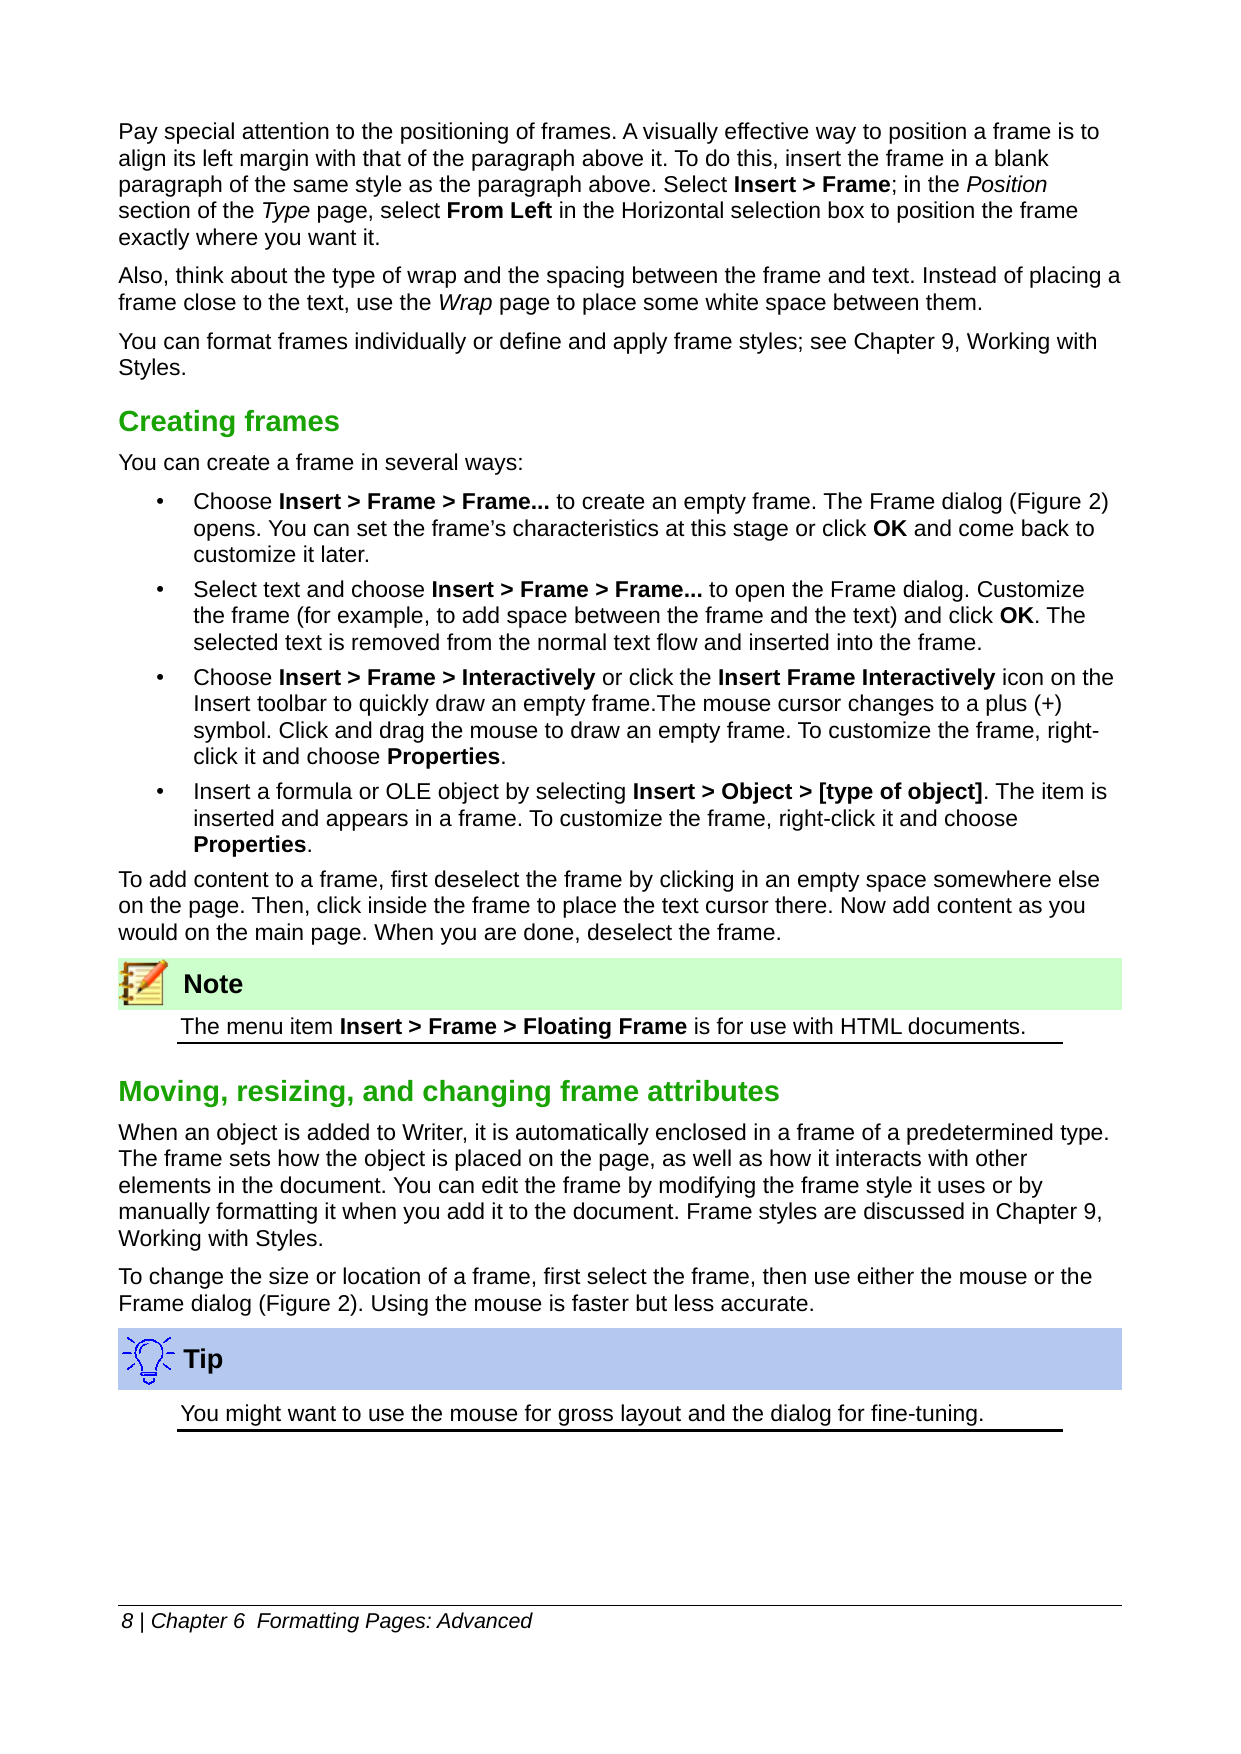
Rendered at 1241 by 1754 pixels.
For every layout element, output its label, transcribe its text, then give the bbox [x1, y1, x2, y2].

list Choose Insert > Frame > Frame... to create an empty frame. The Frame dialog (Figure 2) opens. You can set the frame’s characteristics at this stage or click OK and come back to customize it later. [156, 488, 1122, 567]
list Choose Insert > Frame > Interactively or click the Insert Frame Interactively icon on the Insert toolbar to quickly draw an empty frame.The mouse cursor changes to a plus (+) symbol. Click and drag the mouse to draw an empty frame. To customize the frame, right-click it and choose Properties. [156, 664, 1122, 769]
list Insert a formula or OLE object by selecting Insert > Object > [type of object]. The item is inserted and appears in a frame. To customize the frame, right-click it and choose Properties. [156, 778, 1122, 857]
picture [119, 1329, 179, 1389]
text You might want to use the mouse for gross layout and the dialog for fine-tuning. [177, 1397, 1063, 1429]
text Pay special attention to the positioning of frames. A visually effective way to position a frame is to align its left margin with that of the paragraph above it. To do this, insert the frame in a blank paragraph of the same style as the paragraph above. Select Insert > Frame; in the Position section of the Type page, select From Left in the Horizontal selection box to position the frame exactly where you want it. [118, 118, 1122, 250]
subtitle Tip [118, 1328, 1122, 1390]
subtitle Moving, resizing, and changing frame attributes [118, 1074, 1122, 1107]
subtitle Note [118, 958, 1122, 1010]
text When an object is added to Writer, it is automatically enclosed in a frame of a predetermined type. The frame sets how the object is placed on the page, as well as how it interacts with other elements in the document. You can edit the frame by modifying the frame style it uses or by manually formatting it when you add it to the document. Frame styles are discussed in Chapter 9, Working with Styles. [118, 1119, 1122, 1251]
subtitle Creating frames [118, 404, 1122, 437]
text You can format frames individually or define and apply frame styles; see Chapter 9, Working with Styles. [118, 328, 1122, 380]
text The menu item Insert > Frame > Floating Frame is for use with HTML documents. [177, 1010, 1063, 1042]
picture [119, 958, 170, 1009]
list You can create a frame in several ways: [118, 449, 1122, 476]
text To add content to a frame, first deselect the frame by clicking in an empty space somewhere else on the page. Then, click inside the frame to place the text cursor there. Now add content as you would on the main page. When you are done, deselect the frame. [118, 866, 1122, 945]
list Select text and choose Insert > Frame > Frame... to open the Frame dialog. Customize the frame (for example, to add space between the frame and the text) and click OK. The selected text is removed from the normal text flow and inserted into the frame. [156, 576, 1122, 655]
text Also, think about the type of wrap and the spacing between the frame and text. Instead of placing a frame close to the text, use the Wrap page to place some white space between them. [118, 262, 1122, 315]
text To change the size or location of a frame, first select the frame, then use either the mouse or the Frame dialog (Figure 2). Using the mouse is faster but less accurate. [118, 1263, 1122, 1316]
